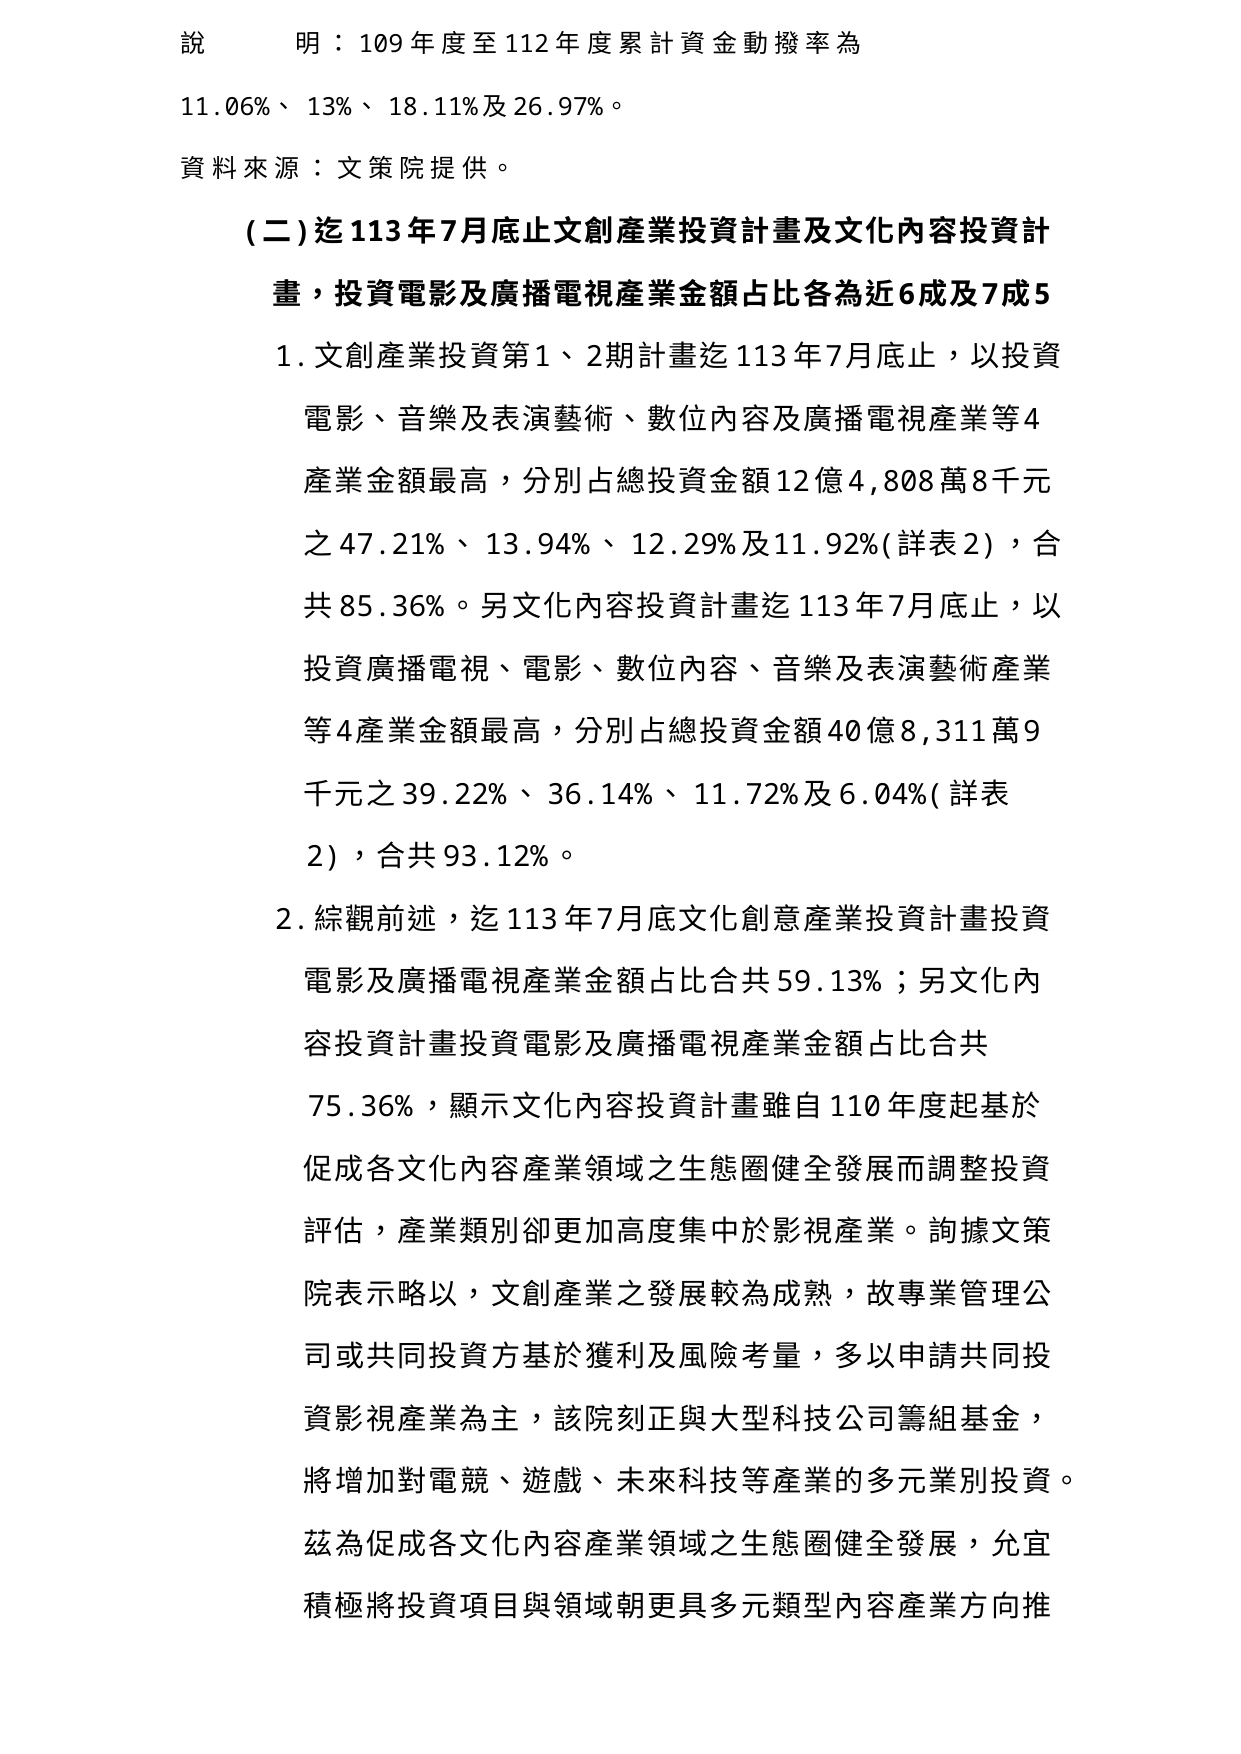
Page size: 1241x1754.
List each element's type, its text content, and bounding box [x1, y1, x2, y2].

text 2.綜觀前述，迄113年7月底文化創意產業投資計畫投資電影及廣播電視產業金額占比合共59.13%；另文化內容投資計畫投資電影及廣播電視產業金額占比合共75.36%，顯示文化內容投資計畫雖自110年度起基於促成各文化內容產業領域之生態圈健全發展而調整投資評估，產業類別卻更加高度集中於影視產業。詢據文策院表示略以，文創產業之發展較為成熟，故專業管理公司或共同投資方基於獲利及風險考量，多以申請共同投資影視產業為主，該院刻正與大型科技公司籌組基金，將增加對電競、遊戲、未來科技等產業的多元業別投資。茲為促成各文化內容產業領域之生態圈健全發展，允宜積極將投資項目與領域朝更具多元類型內容產業方向推進。 [266, 875, 1063, 1625]
text 1.文創產業投資第1、2期計畫迄113年7月底止，以投資電影、音樂及表演藝術、數位內容及廣播電視產業等4產業金額最高，分別占總投資金額12億4,808萬8千元之47.21%、13.94%、12.29%及11.92%(詳表2)，合共85.36%。另文化內容投資計畫迄113年7月底止，以投資廣播電視、電影、數位內容、音樂及表演藝術產業等4產業金額最高，分別占總投資金額40億8,311萬9千元之39.22%、36.14%、11.72%及6.04%(詳表2)，合共93.12%。 [266, 312, 1063, 875]
text (二)迄113年7月底止文創產業投資計畫及文化內容投資計畫，投資電影及廣播電視產業金額占比各為近6成及7成5 [236, 187, 1063, 312]
text 資料來源：文策院提供。 [177, 125, 1063, 187]
text 說 明：109年度至112年度累計資金動撥率為11.06%、13%、18.11%及26.97%。 [177, 0, 1063, 125]
